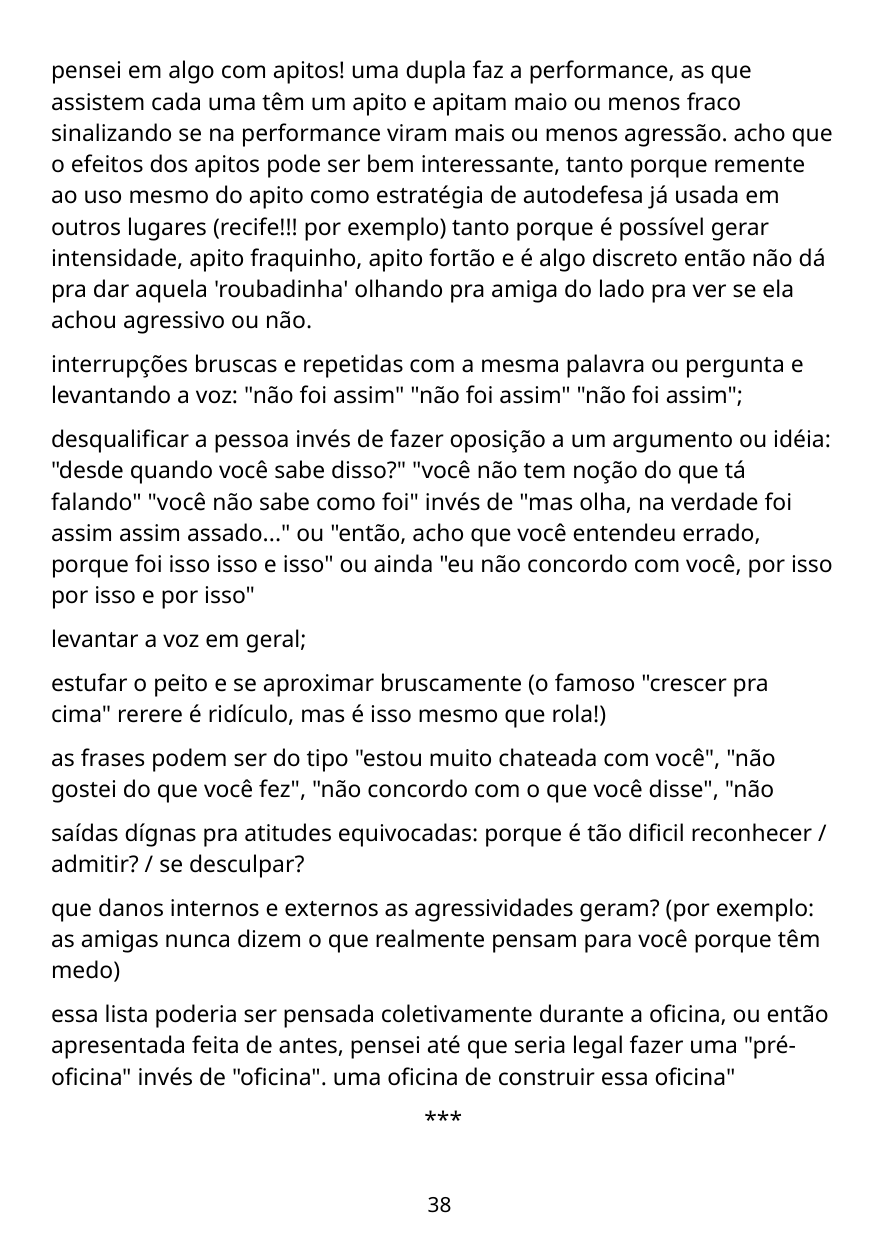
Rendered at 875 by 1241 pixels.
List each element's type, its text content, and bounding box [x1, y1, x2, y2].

text levantar a voz em geral; [51, 623, 835, 654]
text estufar o peito e se aproximar bruscamente (o famoso "crescer pra cima" rerere é ridículo, mas é isso mesmo que rola!) [51, 667, 835, 729]
text desqualificar a pessoa invés de fazer oposição a um argumento ou idéia: "desde quando você sabe disso?" "você não tem noção do que tá falando" "você não sabe como foi" invés de "mas olha, na verdade foi assim assim assado..." ou "então, acho que você entendeu errado, porque foi isso isso e isso" ou ainda "eu não concordo com você, por isso por isso e por isso" [51, 423, 835, 611]
text pensei em algo com apitos! uma dupla faz a performance, as que assistem cada uma têm um apito e apitam maio ou menos fraco sinalizando se na performance viram mais ou menos agressão. acho que o efeitos dos apitos pode ser bem interessante, tanto porque remente ao uso mesmo do apito como estratégia de autodefesa já usada em outros lugares (recife!!! por exemplo) tanto porque é possível gerar intensidade, apito fraquinho, apito fortão e é algo discreto então não dá pra dar aquela 'roubadinha' olhando pra amiga do lado pra ver se ela achou agressivo ou não. [51, 54, 835, 336]
text saídas dígnas pra atitudes equivocadas: porque é tão dificil reconhecer / admitir? / se desculpar? [51, 817, 835, 879]
text essa lista poderia ser pensada coletivamente durante a oficina, ou então apresentada feita de antes, pensei até que seria legal fazer uma "pré-oficina" invés de "oficina". uma oficina de construir essa oficina" [51, 998, 835, 1092]
text que danos internos e externos as agressividades geram? (por exemplo: as amigas nunca dizem o que realmente pensam para você porque têm medo) [51, 892, 835, 986]
text *** [51, 1104, 835, 1136]
text interrupções bruscas e repetidas com a mesma palavra ou pergunta e levantando a voz: "não foi assim" "não foi assim" "não foi assim"; [51, 348, 835, 411]
text as frases podem ser do tipo "estou muito chateada com você", "não gostei do que você fez", "não concordo com o que você disse", "não [51, 742, 835, 804]
